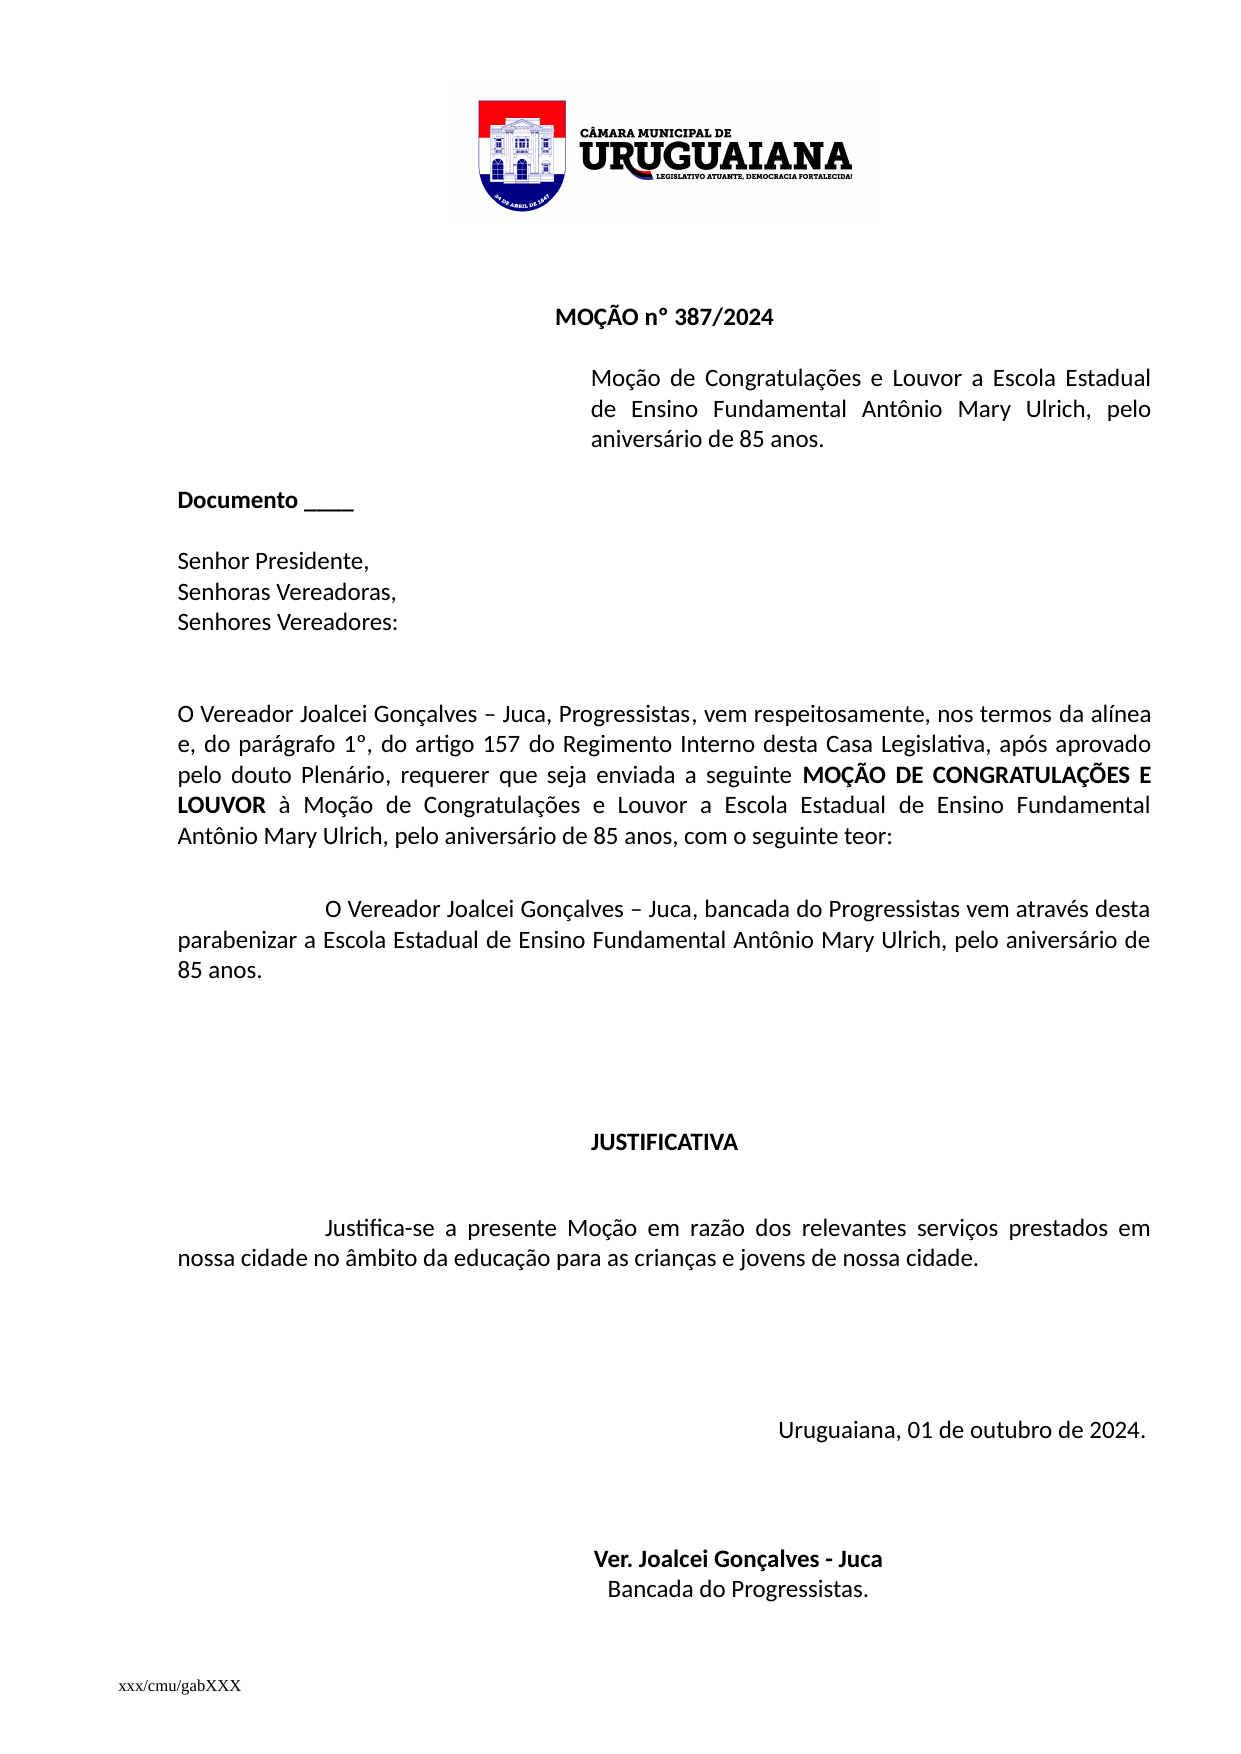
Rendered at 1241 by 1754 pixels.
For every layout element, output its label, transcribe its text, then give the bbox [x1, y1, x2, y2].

text O Vereador Joalcei Gonçalves – Juca, bancada do Progressistas vem através desta parabenizar a Escola Estadual de Ensino Fundamental Antônio Mary Ulrich, pelo aniversário de 85 anos. [177, 893, 1152, 985]
text Senhores Vereadores: [177, 606, 1152, 637]
text Moção de Congratulações e Louvor a Escola Estadual de Ensino Fundamental Antônio Mary Ulrich, pelo aniversário de 85 anos. [591, 362, 1152, 454]
text Documento ____ [177, 484, 1152, 515]
text Senhor Presidente, [177, 545, 1152, 576]
text Bancada do Progressistas. [177, 1573, 1152, 1604]
text Ver. Joalcei Gonçalves - Juca [177, 1543, 1152, 1573]
picture [451, 81, 877, 222]
text MOÇÃO nº 387/2024 [177, 301, 1152, 332]
text Senhoras Vereadoras, [177, 576, 1152, 606]
text O Vereador Joalcei Gonçalves – Juca, Progressistas, vem respeitosamente, nos termos da alínea e, do parágrafo 1º, do artigo 157 do Regimento Interno desta Casa Legislativa, após aprovado pelo douto Plenário, requerer que seja enviada a seguinte MOÇÃO de Congratulações e Louvor à Moção de Congratulações e Louvor a Escola Estadual de Ensino Fundamental Antônio Mary Ulrich, pelo aniversário de 85 anos, com o seguinte teor: [177, 698, 1152, 851]
text Justifica-se a presente Moção em razão dos relevantes serviços prestados em nossa cidade no âmbito da educação para as crianças e jovens de nossa cidade. [177, 1212, 1152, 1273]
text JUSTIFICATIVA [177, 1126, 1152, 1157]
text Uruguaiana, 01 de outubro de 2024. [177, 1414, 1152, 1445]
